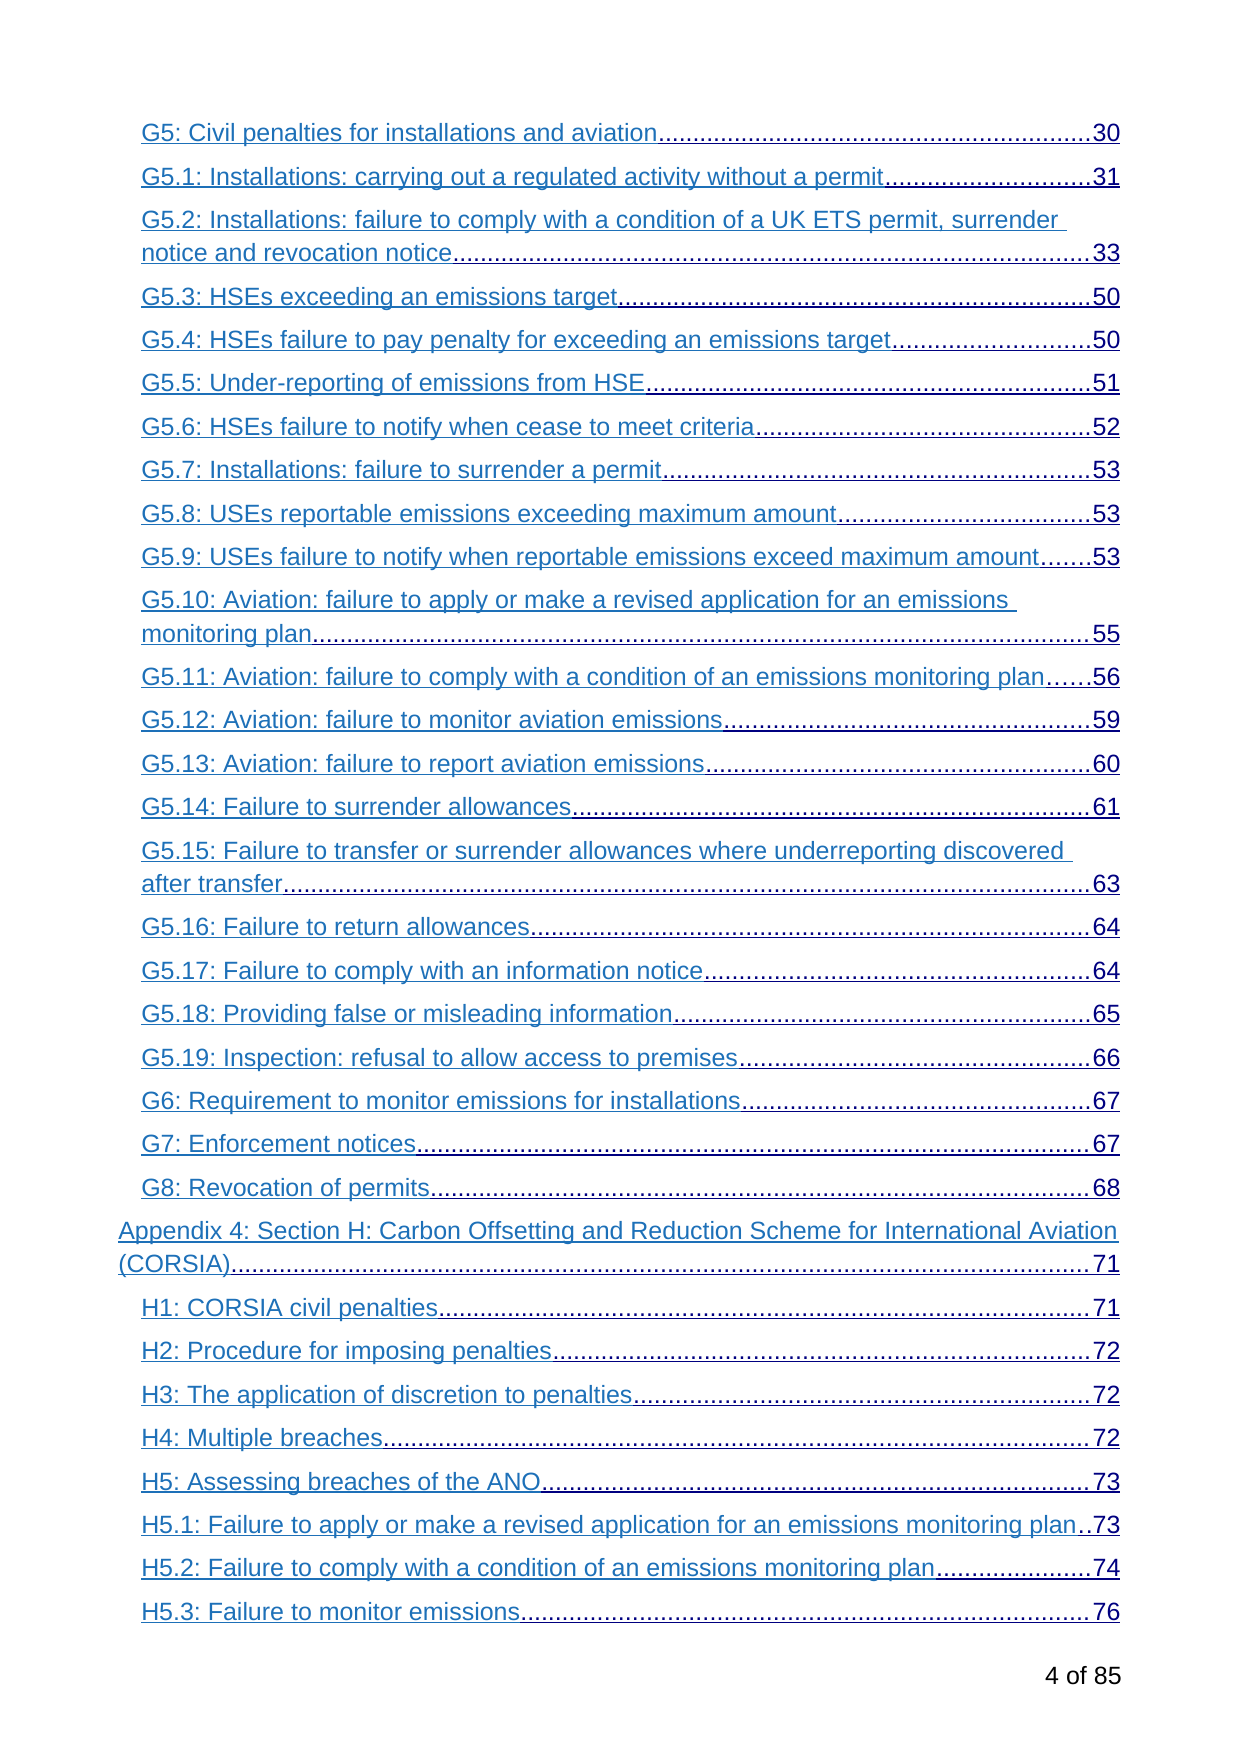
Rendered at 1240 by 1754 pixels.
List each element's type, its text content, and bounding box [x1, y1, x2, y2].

text G5.16: Failure to return allowances 64 [141, 912, 1121, 941]
text H5.3: Failure to monitor emissions 76 [141, 1597, 1121, 1626]
text G5.3: HSEs exceeding an emissions target 50 [141, 281, 1121, 310]
text G5.10: Aviation: failure to apply or make a revised application for an emissions monitoring plan 55 [141, 586, 1121, 647]
text H5: Assessing breaches of the ANO 73 [141, 1466, 1121, 1495]
text G5.12: Aviation: failure to monitor aviation emissions 59 [141, 705, 1121, 734]
text Appendix 4: Section H: Carbon Offsetting and Reduction Scheme for International Aviation (CORSIA) 71 [118, 1216, 1121, 1278]
text G5.9: USEs failure to notify when reportable emissions exceed maximum amount 53 [141, 542, 1121, 571]
text H5.1: Failure to apply or make a revised application for an emissions monitoring plan 73 [141, 1510, 1121, 1539]
text G7: Enforcement notices 67 [141, 1129, 1121, 1158]
text G5.19: Inspection: refusal to allow access to premises 66 [141, 1042, 1121, 1071]
text G5.17: Failure to comply with an information notice 64 [141, 956, 1121, 984]
text G5.5: Under-reporting of emissions from HSE 51 [141, 368, 1121, 397]
text H2: Procedure for imposing penalties 72 [141, 1336, 1121, 1365]
text G5.15: Failure to transfer or surrender allowances where underreporting discovered after transfer 63 [141, 836, 1121, 897]
text G5: Civil penalties for installations and aviation 30 [141, 118, 1121, 147]
text G5.14: Failure to surrender allowances 61 [141, 792, 1121, 821]
text G5.11: Aviation: failure to comply with a condition of an emissions monitoring plan 56 [141, 662, 1121, 691]
text H3: The application of discretion to penalties 72 [141, 1379, 1121, 1408]
text G5.6: HSEs failure to notify when cease to meet criteria 52 [141, 412, 1121, 441]
text G5.4: HSEs failure to pay penalty for exceeding an emissions target 50 [141, 325, 1121, 354]
text G5.1: Installations: carrying out a regulated activity without a permit 31 [141, 162, 1121, 190]
text H5.2: Failure to comply with a condition of an emissions monitoring plan 74 [141, 1553, 1121, 1582]
text G6: Requirement to monitor emissions for installations 67 [141, 1086, 1121, 1115]
text G5.13: Aviation: failure to report aviation emissions 60 [141, 749, 1121, 778]
text G5.18: Providing false or misleading information 65 [141, 999, 1121, 1028]
text H1: CORSIA civil penalties 71 [141, 1293, 1121, 1321]
text G5.7: Installations: failure to surrender a permit 53 [141, 455, 1121, 484]
text G5.8: USEs reportable emissions exceeding maximum amount 53 [141, 499, 1121, 527]
text G5.2: Installations: failure to comply with a condition of a UK ETS permit, surrender notice and revocation notice 33 [141, 205, 1121, 267]
text H4: Multiple breaches 72 [141, 1423, 1121, 1452]
text G8: Revocation of permits 68 [141, 1173, 1121, 1202]
